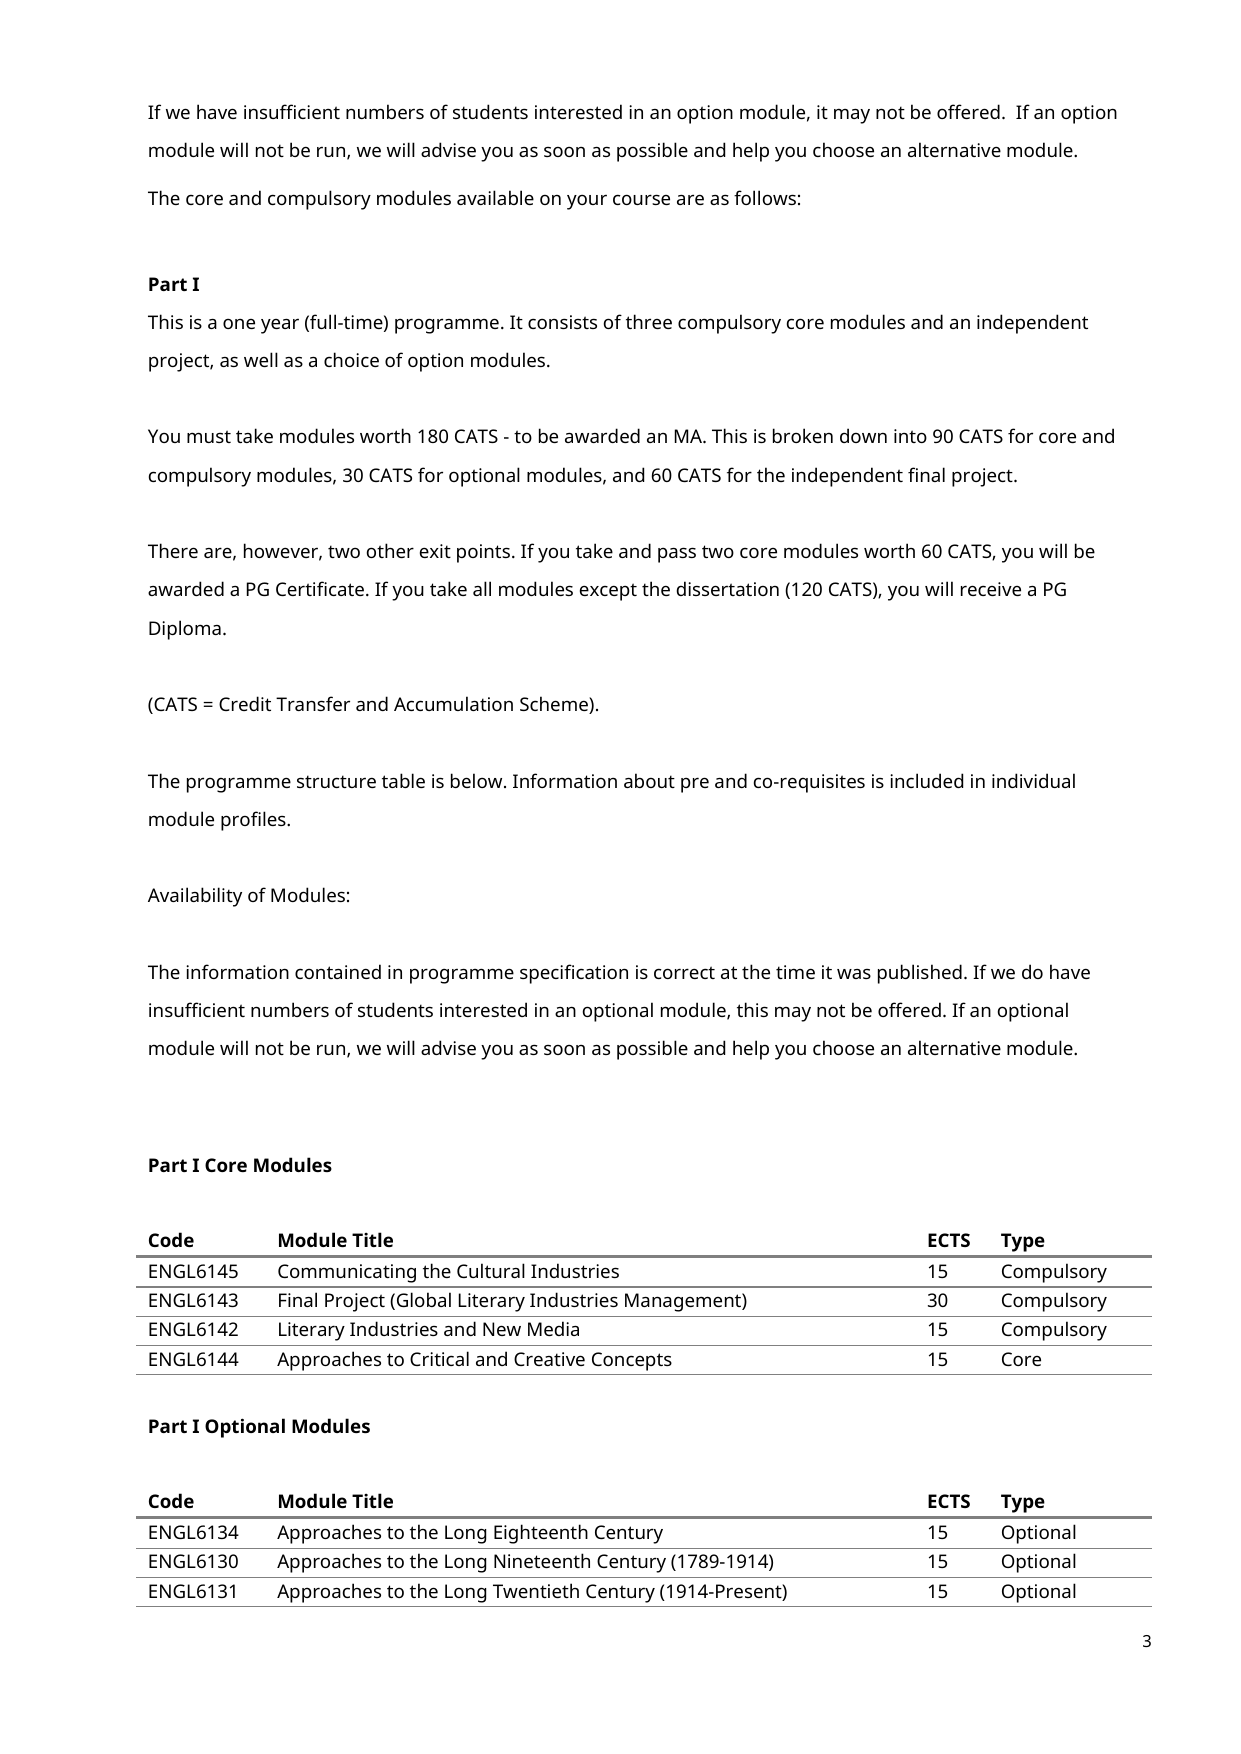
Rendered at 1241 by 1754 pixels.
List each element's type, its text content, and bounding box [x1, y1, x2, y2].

table_cell Literary Industries and New Media [266, 1317, 916, 1345]
text If we have insufficient numbers of students interested in an option module, it may not be offered. If an option module will not be run, we will advise you as soon as possible and help you choose an alternative module. [148, 99, 1152, 163]
table_header Part I This is a one year (full-time) programme. It consists of three compulsory core modules and an independent project, as well as a choice of option modules. You must take modules worth 180 CATS - to be awarded an MA. This is broken down into 90 CATS for core and compulsory modules, 30 CATS for optional modules, and 60 CATS for the independent final project. There are, however, two other exit points. If you take and pass two core modules worth 60 CATS, you will be awarded a PG Certificate. If you take all modules except the dissertation (120 CATS), you will receive a PG Diploma. (CATS = Credit Transfer and Accumulation Scheme). The programme structure table is below. Information about pre and co-requisites is included in individual module profiles. Availability of Modules: The information contained in programme specification is correct at the time it was published. If we do have insufficient numbers of students interested in an optional module, this may not be offered. If an optional module will not be run, we will advise you as soon as possible and help you choose an alternative module. [136, 233, 1152, 1114]
table_cell Compulsory [989, 1258, 1152, 1286]
table_cell 30 [916, 1288, 989, 1316]
text The core and compulsory modules available on your course are as follows: [148, 185, 1152, 211]
table_cell ENGL6142 [136, 1317, 266, 1345]
table_cell Module Title [266, 1488, 916, 1516]
table_cell Approaches to the Long Twentieth Century (1914-Present) [266, 1578, 916, 1606]
table_cell Optional [989, 1549, 1152, 1577]
table_cell Module Title [266, 1227, 916, 1255]
table_cell ENGL6145 [136, 1258, 266, 1286]
table_cell Code [136, 1488, 266, 1516]
table_cell ECTS [916, 1227, 989, 1255]
table_cell ENGL6131 [136, 1578, 266, 1606]
table_cell Approaches to the Long Nineteenth Century (1789-1914) [266, 1549, 916, 1577]
table_cell ENGL6130 [136, 1549, 266, 1577]
table_cell Optional [989, 1578, 1152, 1606]
table_cell Final Project (Global Literary Industries Management) [266, 1288, 916, 1316]
table_cell Part I Optional Modules [136, 1375, 1152, 1488]
table_cell ECTS [916, 1488, 989, 1516]
table_cell ENGL6144 [136, 1346, 266, 1374]
table_cell Core [989, 1346, 1152, 1374]
table_cell ENGL6143 [136, 1288, 266, 1316]
table_cell 15 [916, 1258, 989, 1286]
table_cell 15 [916, 1346, 989, 1374]
table_cell Approaches to Critical and Creative Concepts [266, 1346, 916, 1374]
table_cell Type [989, 1227, 1152, 1255]
table_cell Part I Core Modules [136, 1114, 1152, 1227]
table_cell 15 [916, 1317, 989, 1345]
table_cell Approaches to the Long Eighteenth Century [266, 1519, 916, 1548]
table_cell Communicating the Cultural Industries [266, 1258, 916, 1286]
table_cell Compulsory [989, 1317, 1152, 1345]
table_cell 15 [916, 1519, 989, 1548]
table_cell Compulsory [989, 1288, 1152, 1316]
table_cell ENGL6134 [136, 1519, 266, 1548]
table_cell 15 [916, 1549, 989, 1577]
table_cell Code [136, 1227, 266, 1255]
table_cell 15 [916, 1578, 989, 1606]
table_cell Type [989, 1488, 1152, 1516]
table_cell Optional [989, 1519, 1152, 1548]
